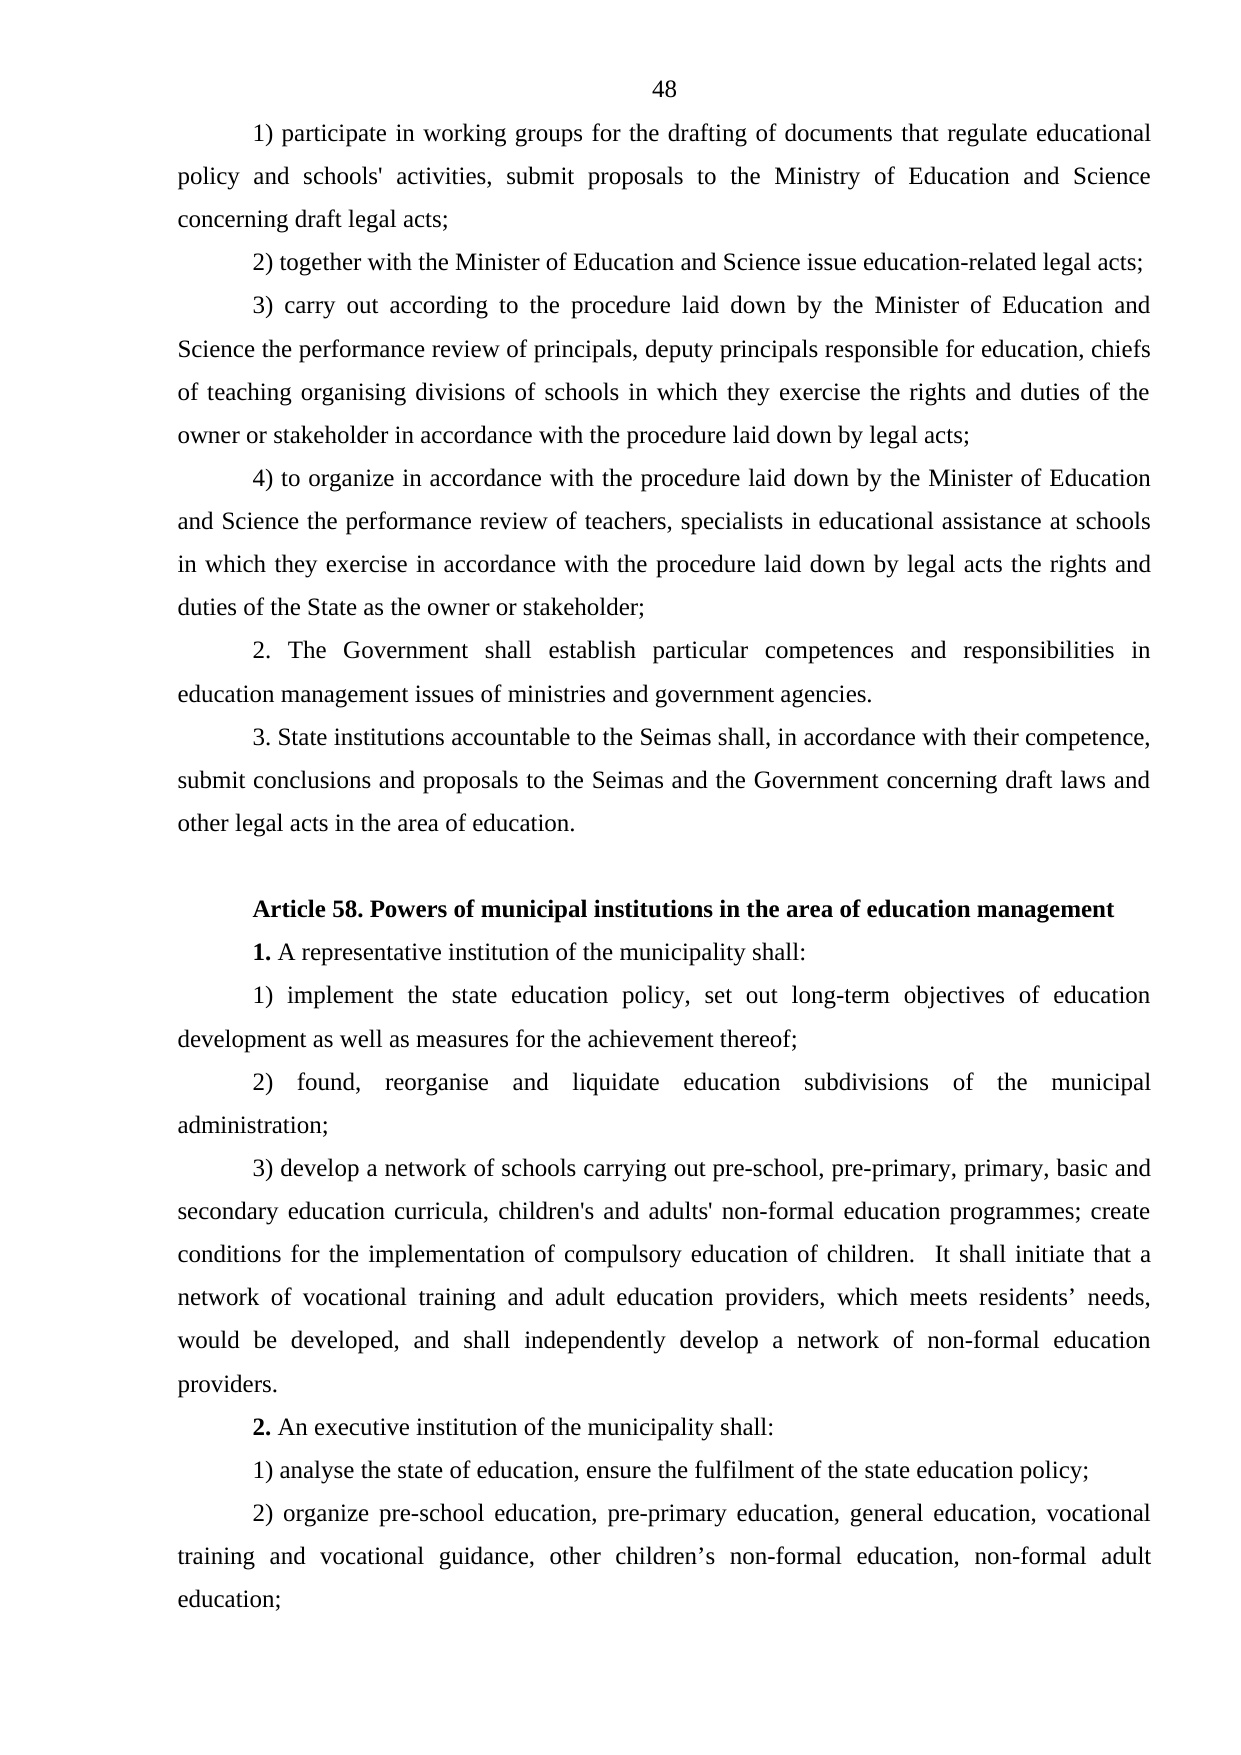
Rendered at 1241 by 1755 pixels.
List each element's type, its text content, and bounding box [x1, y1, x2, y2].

text 2. An executive institution of the municipality shall: [177, 1412, 1152, 1441]
text 3) carry out according to the procedure laid down by the Minister of Education and Science the performance review of principals, deputy principals responsible for education, chiefs of teaching organising divisions of schools in which they exercise the rights and duties of the owner or stakeholder in accordance with the procedure laid down by legal acts; [177, 291, 1152, 449]
text 2) together with the Minister of Education and Science issue education-related legal acts; [177, 247, 1152, 276]
text 2) organize pre-school education, pre-primary education, general education, vocational training and vocational guidance, other children’s non-formal education, non-formal adult education; [177, 1498, 1152, 1613]
text 3) develop a network of schools carrying out pre-school, pre-primary, primary, basic and secondary education curricula, children's and adults' non-formal education programmes; create conditions for the implementation of compulsory education of children. It shall initiate that a network of vocational training and adult education providers, which meets residents’ needs, would be developed, and shall independently develop a network of non-formal education providers. [177, 1153, 1152, 1397]
text Article 58. Powers of municipal institutions in the area of education management [177, 894, 1152, 923]
text 1) implement the state education policy, set out long-term objectives of education development as well as measures for the achievement thereof; [177, 981, 1152, 1052]
text 3. State institutions accountable to the Seimas shall, in accordance with their competence, submit conclusions and proposals to the Seimas and the Government concerning draft laws and other legal acts in the area of education. [177, 722, 1152, 837]
text 2) found, reorganise and liquidate education subdivisions of the municipal administration; [177, 1067, 1152, 1139]
text 4) to organize in accordance with the procedure laid down by the Minister of Education and Science the performance review of teachers, specialists in educational assistance at schools in which they exercise in accordance with the procedure laid down by legal acts the rights and duties of the State as the owner or stakeholder; [177, 463, 1152, 621]
text 1. A representative institution of the municipality shall: [177, 937, 1152, 966]
text 2. The Government shall establish particular competences and responsibilities in education management issues of ministries and government agencies. [177, 636, 1152, 707]
text 1) analyse the state of education, ensure the fulfilment of the state education policy; [177, 1455, 1152, 1484]
text 1) participate in working groups for the drafting of documents that regulate educational policy and schools' activities, submit proposals to the Ministry of Education and Science concerning draft legal acts; [177, 118, 1152, 233]
